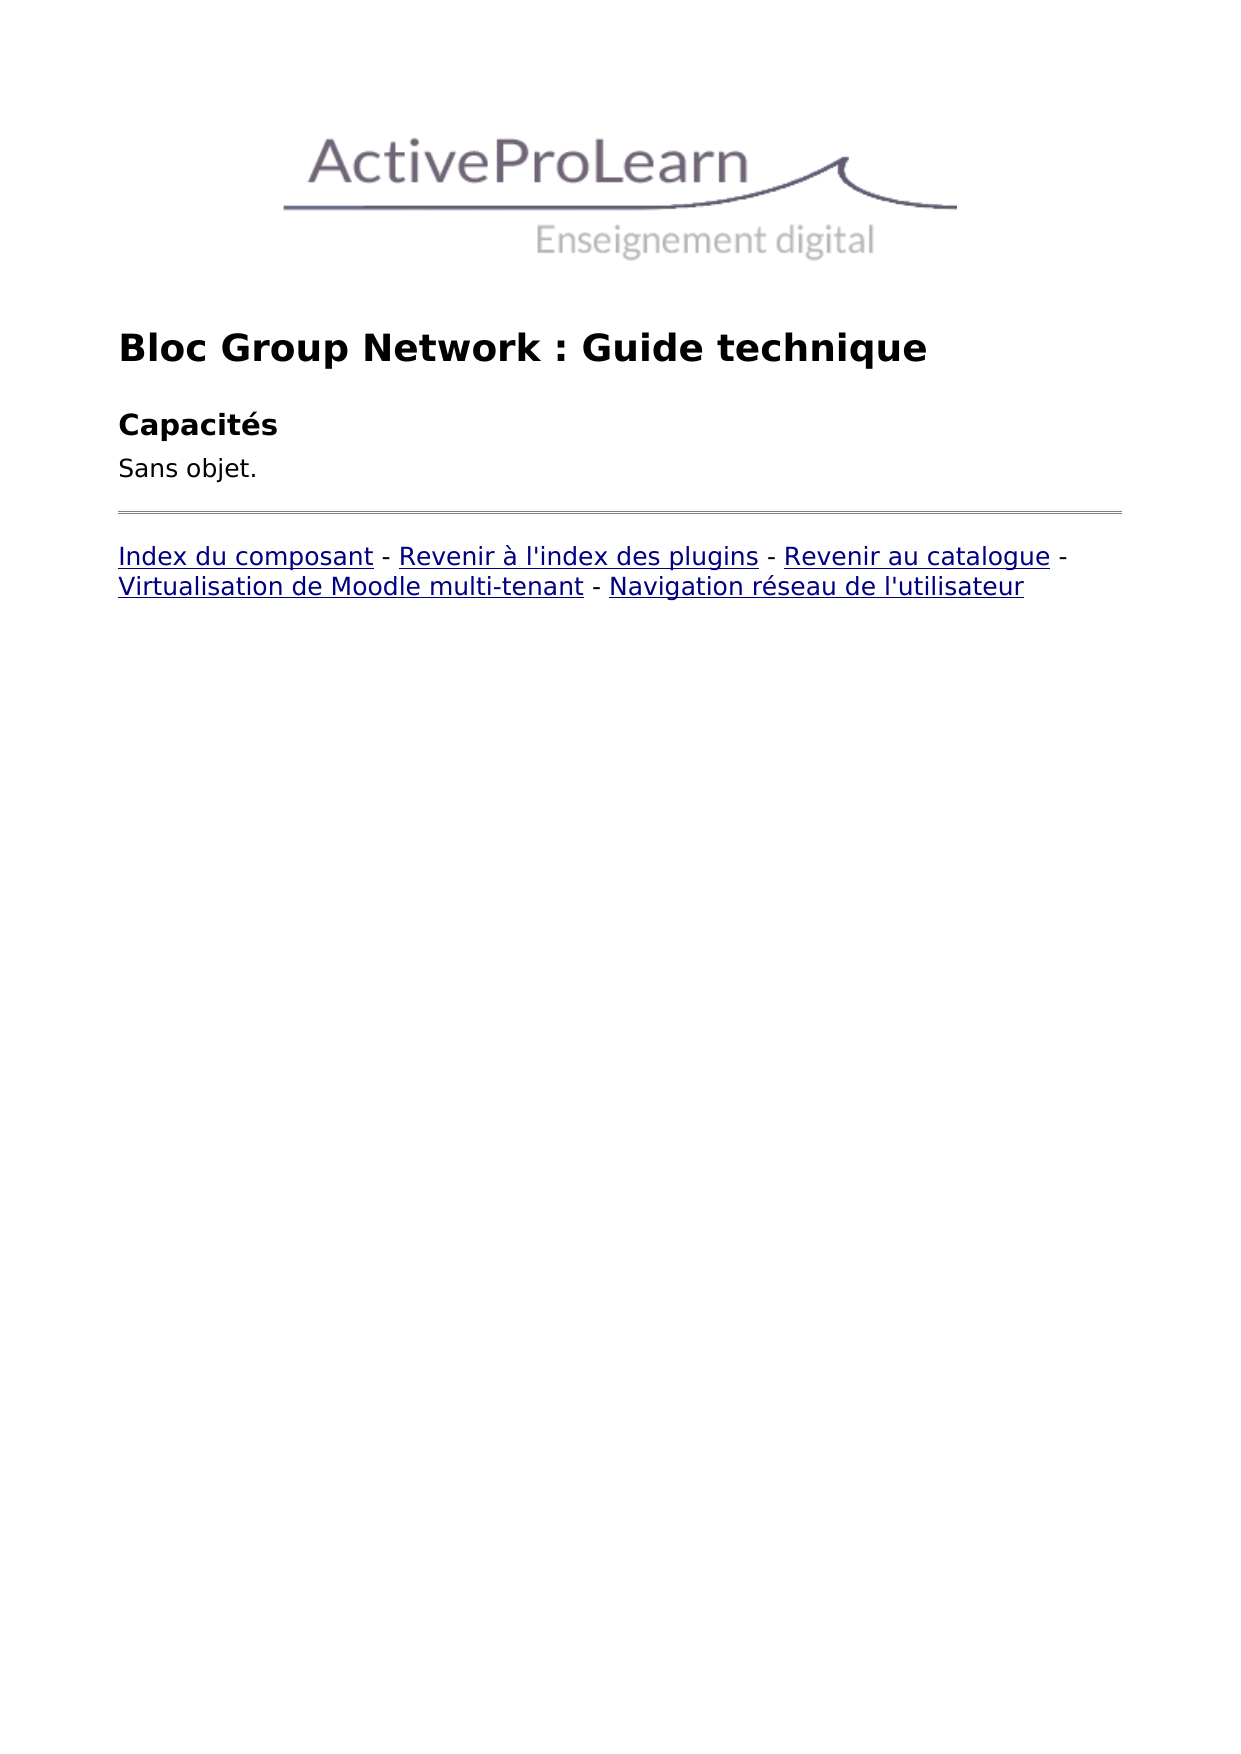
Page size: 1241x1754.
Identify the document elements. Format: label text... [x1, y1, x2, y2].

picture [283, 118, 957, 261]
text Index du composant - Revenir à l'index des plugins - Revenir au catalogue - Virtualisation de Moodle multi-tenant - Navigation réseau de l'utilisateur [118, 543, 1122, 601]
subtitle Capacités [118, 408, 1122, 442]
text Sans objet. [118, 454, 1122, 484]
subtitle Bloc Group Network : Guide technique [118, 327, 1122, 371]
